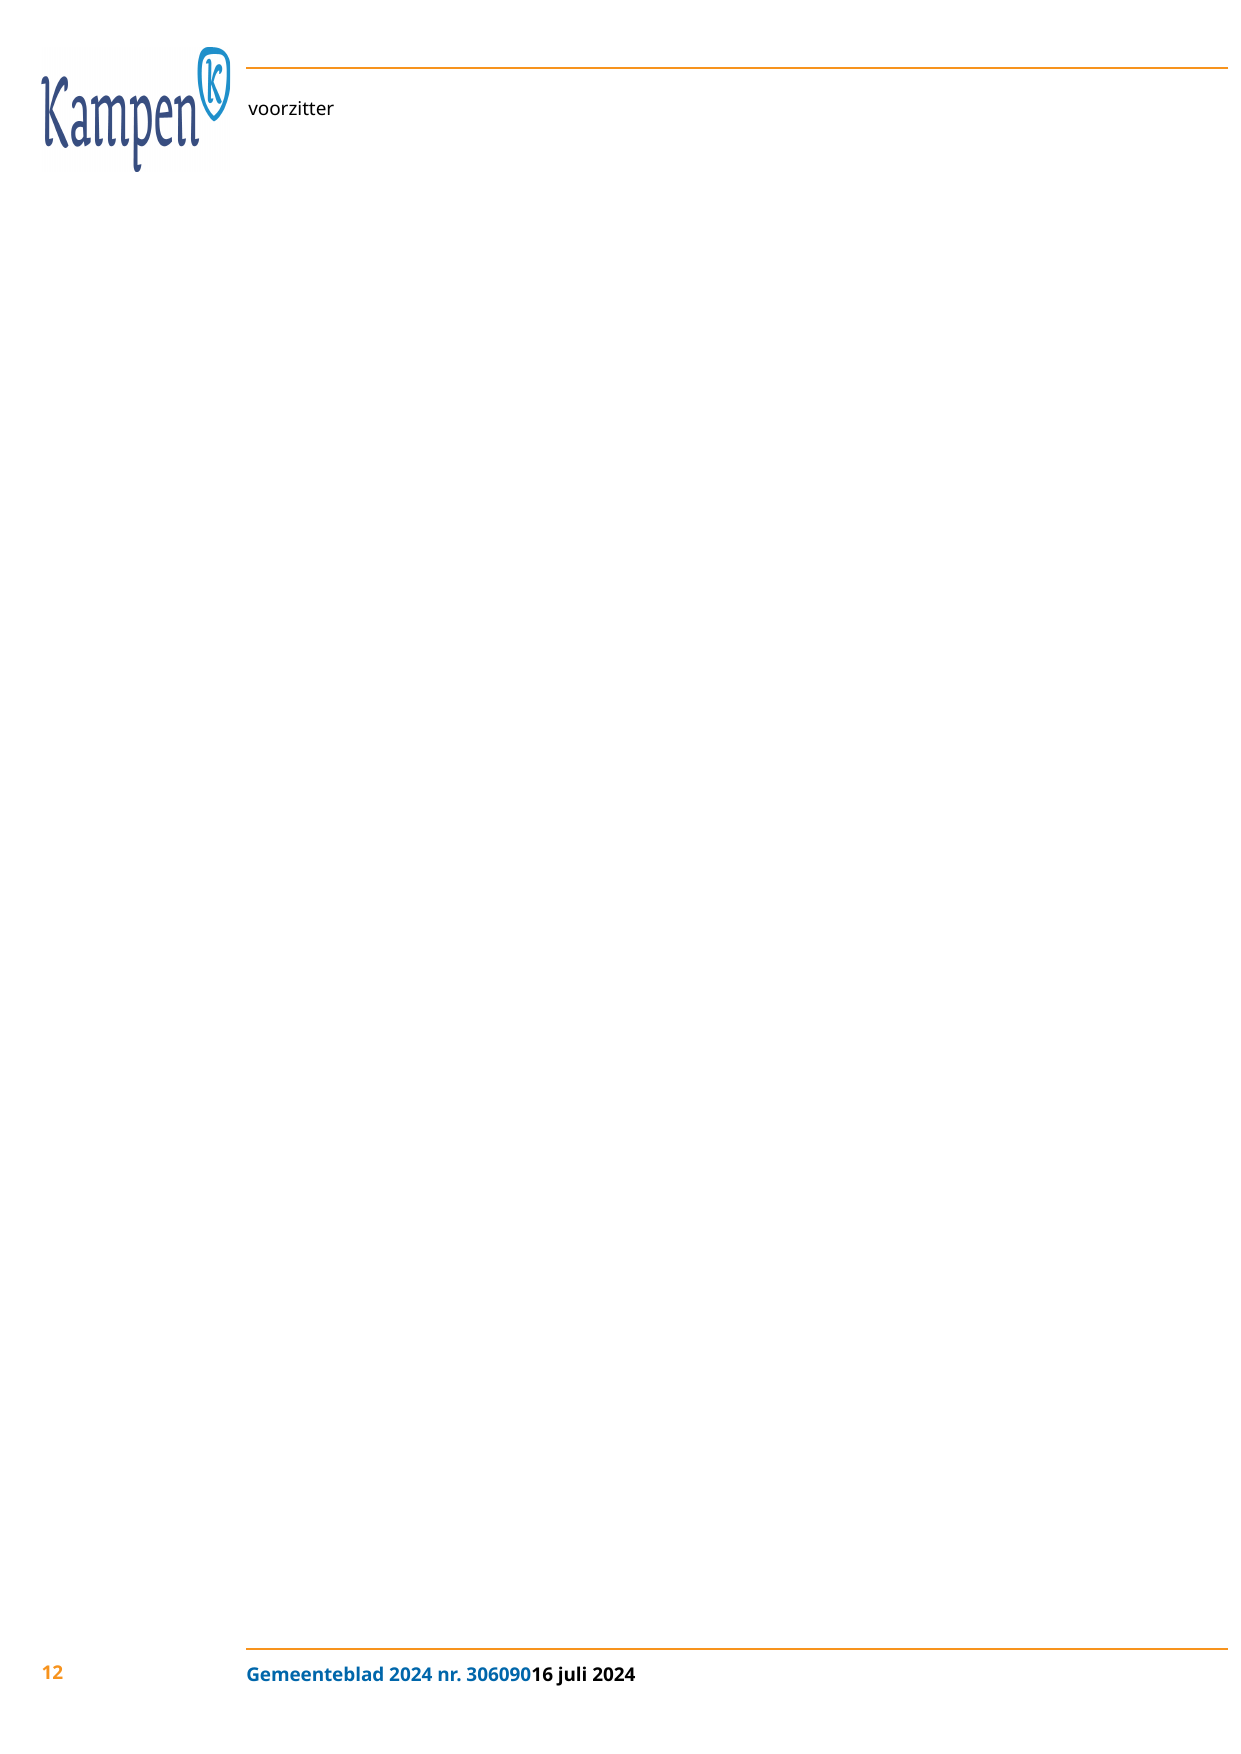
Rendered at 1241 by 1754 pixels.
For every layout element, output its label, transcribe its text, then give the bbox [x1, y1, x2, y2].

picture [41, 47, 231, 172]
text voorzitter [248, 95, 1152, 121]
